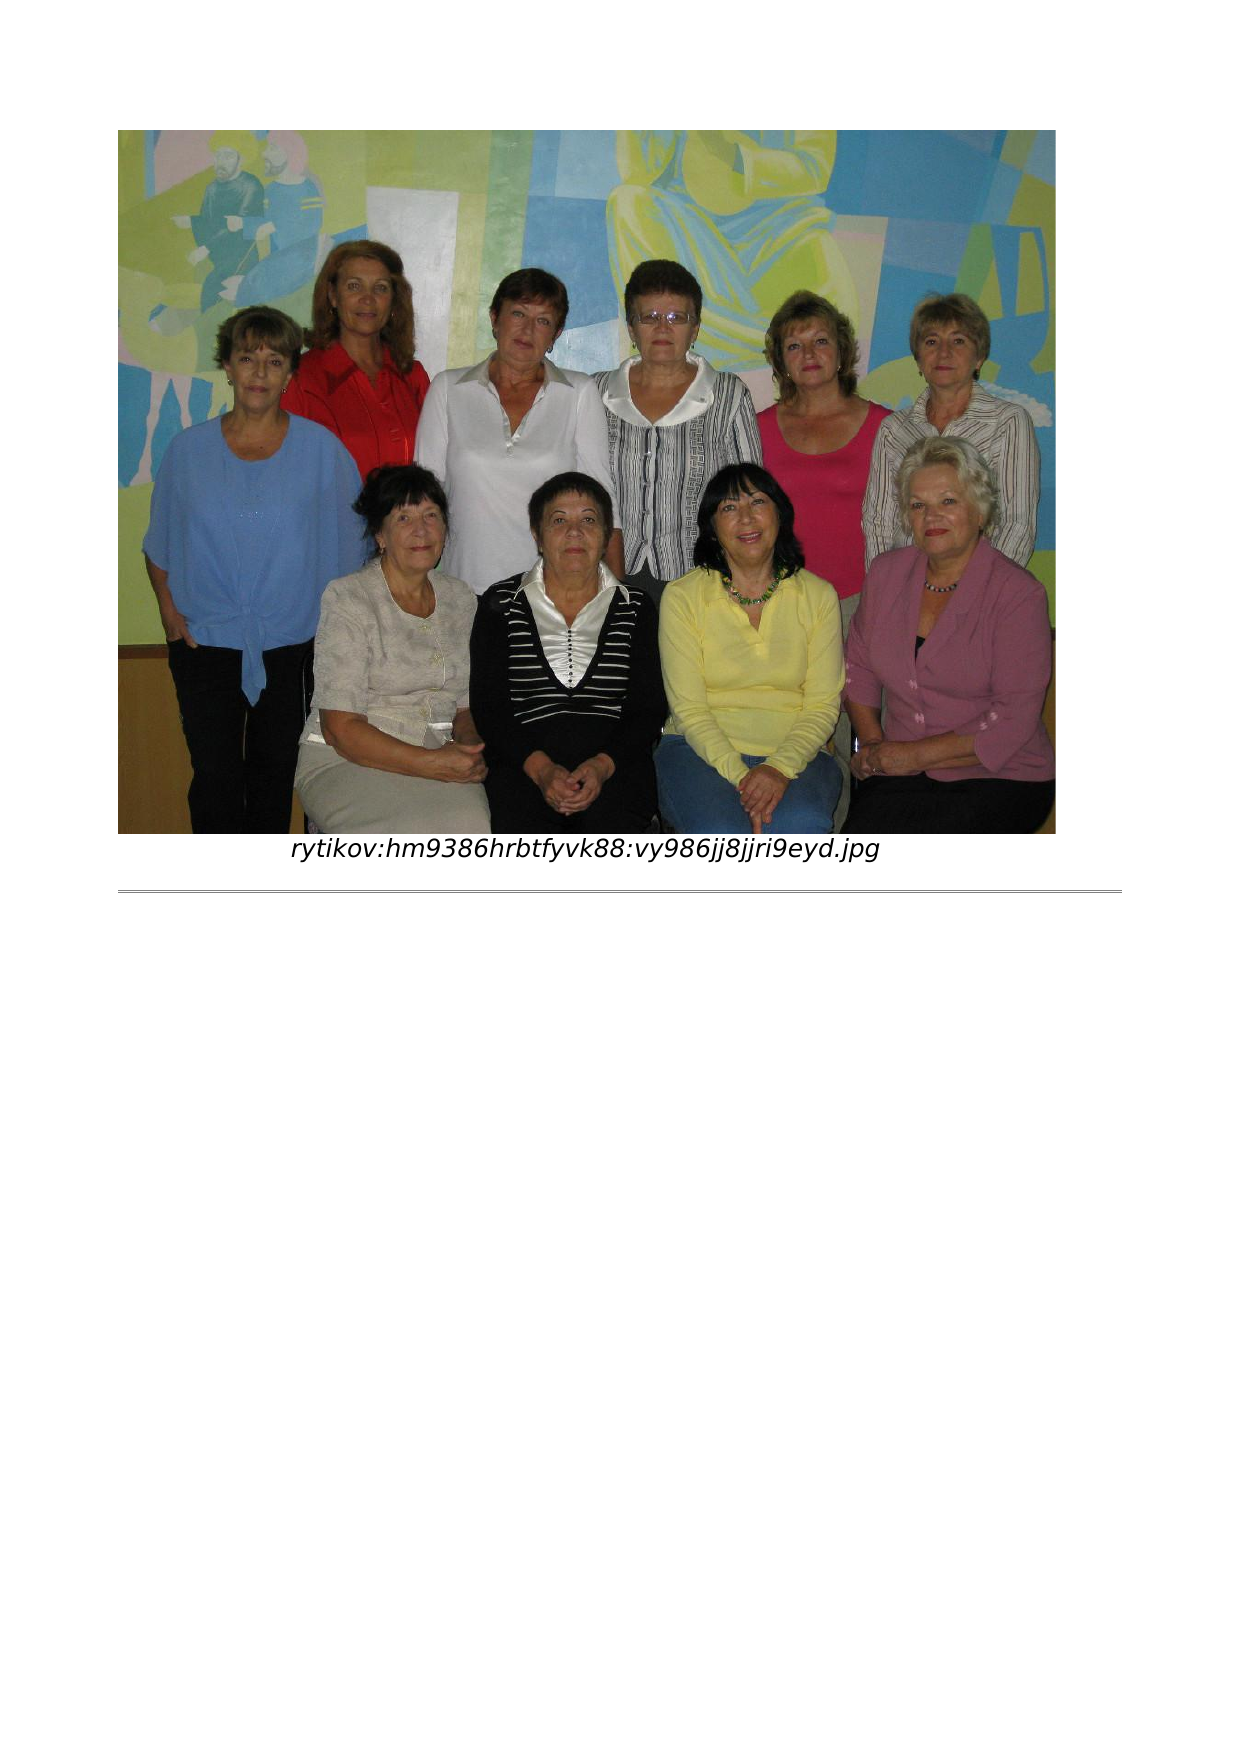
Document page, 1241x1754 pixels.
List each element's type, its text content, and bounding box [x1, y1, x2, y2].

picture [118, 130, 1056, 834]
text rytikov:hm9386hrbtfyvk88:vy986jj8jjri9eyd.jpg [118, 834, 1056, 863]
